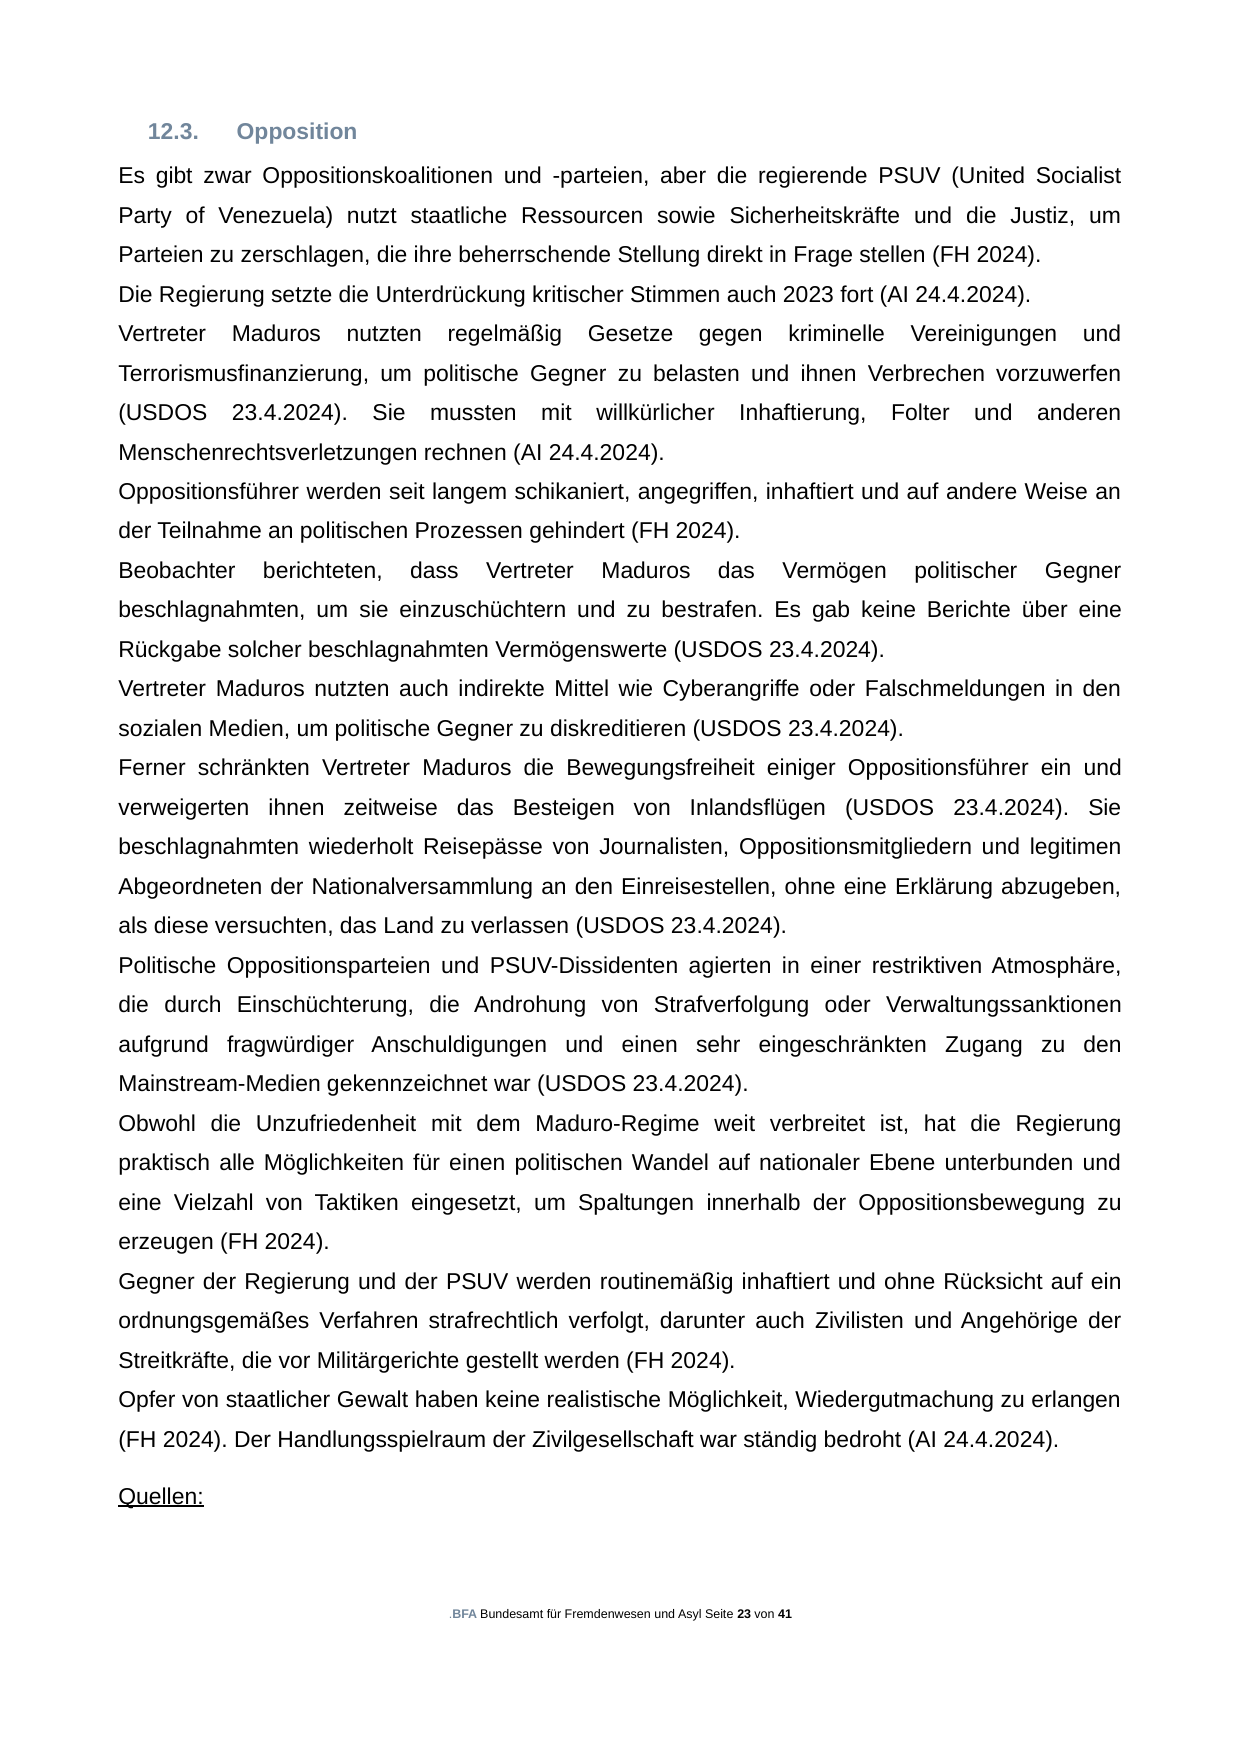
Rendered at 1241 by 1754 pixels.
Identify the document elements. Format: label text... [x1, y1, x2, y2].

text Politische Oppositionsparteien und PSUV-Dissidenten agierten in einer restriktiven Atmosphäre, die durch Einschüchterung, die Androhung von Strafverfolgung oder Verwaltungssanktionen aufgrund fragwürdiger Anschuldigungen und einen sehr eingeschränkten Zugang zu den Mainstream-Medien gekennzeichnet war (USDOS 23.4.2024). [118, 952, 1122, 1097]
text Die Regierung setzte die Unterdrückung kritischer Stimmen auch 2023 fort (AI 24.4.2024). [118, 281, 1122, 307]
text Oppositionsführer werden seit langem schikaniert, angegriffen, inhaftiert und auf andere Weise an der Teilnahme an politischen Prozessen gehindert (FH 2024). [118, 478, 1122, 544]
subtitle Opposition [148, 118, 1111, 144]
text Es gibt zwar Oppositionskoalitionen und -parteien, aber die regierende PSUV (United Socialist Party of Venezuela) nutzt staatliche Ressourcen sowie Sicherheitskräfte und die Justiz, um Parteien zu zerschlagen, die ihre beherrschende Stellung direkt in Frage stellen (FH 2024). [118, 162, 1122, 267]
text Ferner schränkten Vertreter Maduros die Bewegungsfreiheit einiger Oppositionsführer ein und verweigerten ihnen zeitweise das Besteigen von Inlandsflügen (USDOS 23.4.2024). Sie beschlagnahmten wiederholt Reisepässe von Journalisten, Oppositionsmitgliedern und legitimen Abgeordneten der Nationalversammlung an den Einreisestellen, ohne eine Erklärung abzugeben, als diese versuchten, das Land zu verlassen (USDOS 23.4.2024). [118, 754, 1122, 939]
text Quellen: [118, 1483, 1122, 1509]
text Beobachter berichteten, dass Vertreter Maduros das Vermögen politischer Gegner beschlagnahmten, um sie einzuschüchtern und zu bestrafen. Es gab keine Berichte über eine Rückgabe solcher beschlagnahmten Vermögenswerte (USDOS 23.4.2024). [118, 557, 1122, 662]
text Vertreter Maduros nutzten regelmäßig Gesetze gegen kriminelle Vereinigungen und Terrorismusfinanzierung, um politische Gegner zu belasten und ihnen Verbrechen vorzuwerfen (USDOS 23.4.2024). Sie mussten mit willkürlicher Inhaftierung, Folter und anderen Menschenrechtsverletzungen rechnen (AI 24.4.2024). [118, 320, 1122, 465]
text Gegner der Regierung und der PSUV werden routinemäßig inhaftiert und ohne Rücksicht auf ein ordnungsgemäßes Verfahren strafrechtlich verfolgt, darunter auch Zivilisten und Angehörige der Streitkräfte, die vor Militärgerichte gestellt werden (FH 2024). [118, 1268, 1122, 1373]
text Opfer von staatlicher Gewalt haben keine realistische Möglichkeit, Wiedergutmachung zu erlangen (FH 2024). Der Handlungsspielraum der Zivilgesellschaft war ständig bedroht (AI 24.4.2024). [118, 1386, 1122, 1452]
text Obwohl die Unzufriedenheit mit dem Maduro-Regime weit verbreitet ist, hat die Regierung praktisch alle Möglichkeiten für einen politischen Wandel auf nationaler Ebene unterbunden und eine Vielzahl von Taktiken eingesetzt, um Spaltungen innerhalb der Oppositionsbewegung zu erzeugen (FH 2024). [118, 1110, 1122, 1254]
text Vertreter Maduros nutzten auch indirekte Mittel wie Cyberangriffe oder Falschmeldungen in den sozialen Medien, um politische Gegner zu diskreditieren (USDOS 23.4.2024). [118, 675, 1122, 741]
